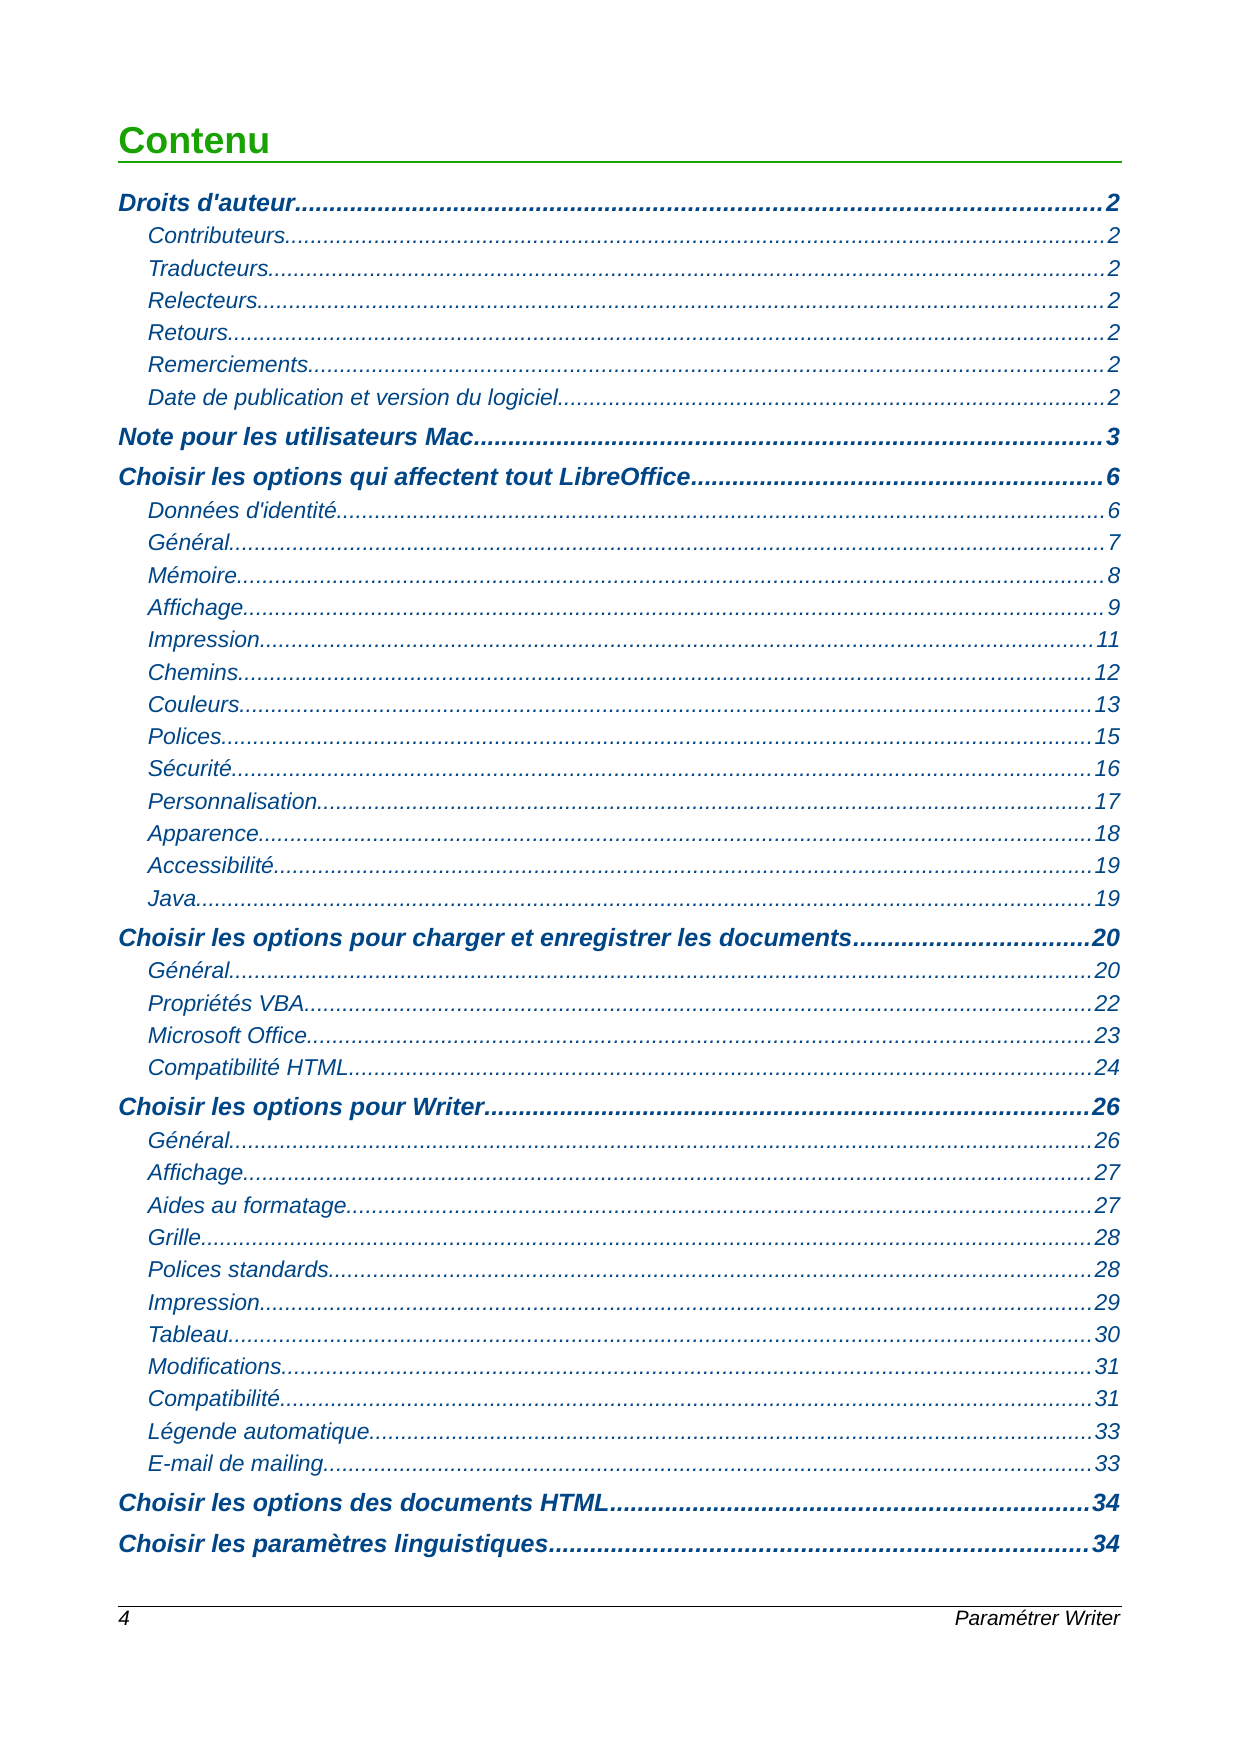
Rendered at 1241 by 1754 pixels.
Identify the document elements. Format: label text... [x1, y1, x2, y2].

text Général 7 [148, 529, 1122, 556]
text Droits d'auteur 2 [118, 187, 1122, 216]
text Aides au formatage 27 [148, 1192, 1122, 1218]
text Contenu [118, 118, 1122, 161]
text Données d'identité 6 [148, 497, 1122, 523]
text Modifications 31 [148, 1353, 1122, 1379]
text Couleurs 13 [148, 691, 1122, 717]
text Affichage 9 [148, 594, 1122, 620]
text Sécurité 16 [148, 755, 1122, 782]
text Chemins 12 [148, 658, 1122, 685]
text Contributeurs 2 [148, 222, 1122, 248]
text Affichage 27 [148, 1159, 1122, 1186]
text Impression 11 [148, 626, 1122, 652]
text Général 26 [148, 1127, 1122, 1153]
text Retours 2 [148, 319, 1122, 345]
text Accessibilité 19 [148, 852, 1122, 878]
text Compatibilité 31 [148, 1385, 1122, 1412]
text Légende automatique 33 [148, 1418, 1122, 1444]
text Remerciements 2 [148, 351, 1122, 378]
text Microsoft Office 23 [148, 1022, 1122, 1048]
text Choisir les options des documents HTML 34 [118, 1488, 1122, 1517]
text Java 19 [148, 884, 1122, 911]
text Tableau 30 [148, 1321, 1122, 1347]
text Général 20 [148, 957, 1122, 984]
text Date de publication et version du logiciel 2 [148, 384, 1122, 410]
text E-mail de mailing 33 [148, 1450, 1122, 1476]
text Grille 28 [148, 1224, 1122, 1250]
text Choisir les options qui affectent tout LibreOffice 6 [118, 462, 1122, 491]
text Mémoire 8 [148, 562, 1122, 588]
text Choisir les paramètres linguistiques 34 [118, 1528, 1122, 1557]
text Relecteurs 2 [148, 287, 1122, 313]
text Propriétés VBA 22 [148, 989, 1122, 1016]
text Note pour les utilisateurs Mac 3 [118, 422, 1122, 451]
text Polices standards 28 [148, 1256, 1122, 1282]
text Personnalisation 17 [148, 788, 1122, 814]
text Compatibilité HTML 24 [148, 1054, 1122, 1081]
text Apparence 18 [148, 820, 1122, 846]
text Traducteurs 2 [148, 254, 1122, 281]
text Choisir les options pour Writer 26 [118, 1092, 1122, 1121]
text Polices 15 [148, 723, 1122, 749]
text Impression 29 [148, 1288, 1122, 1315]
text Choisir les options pour charger et enregistrer les documents 20 [118, 923, 1122, 951]
